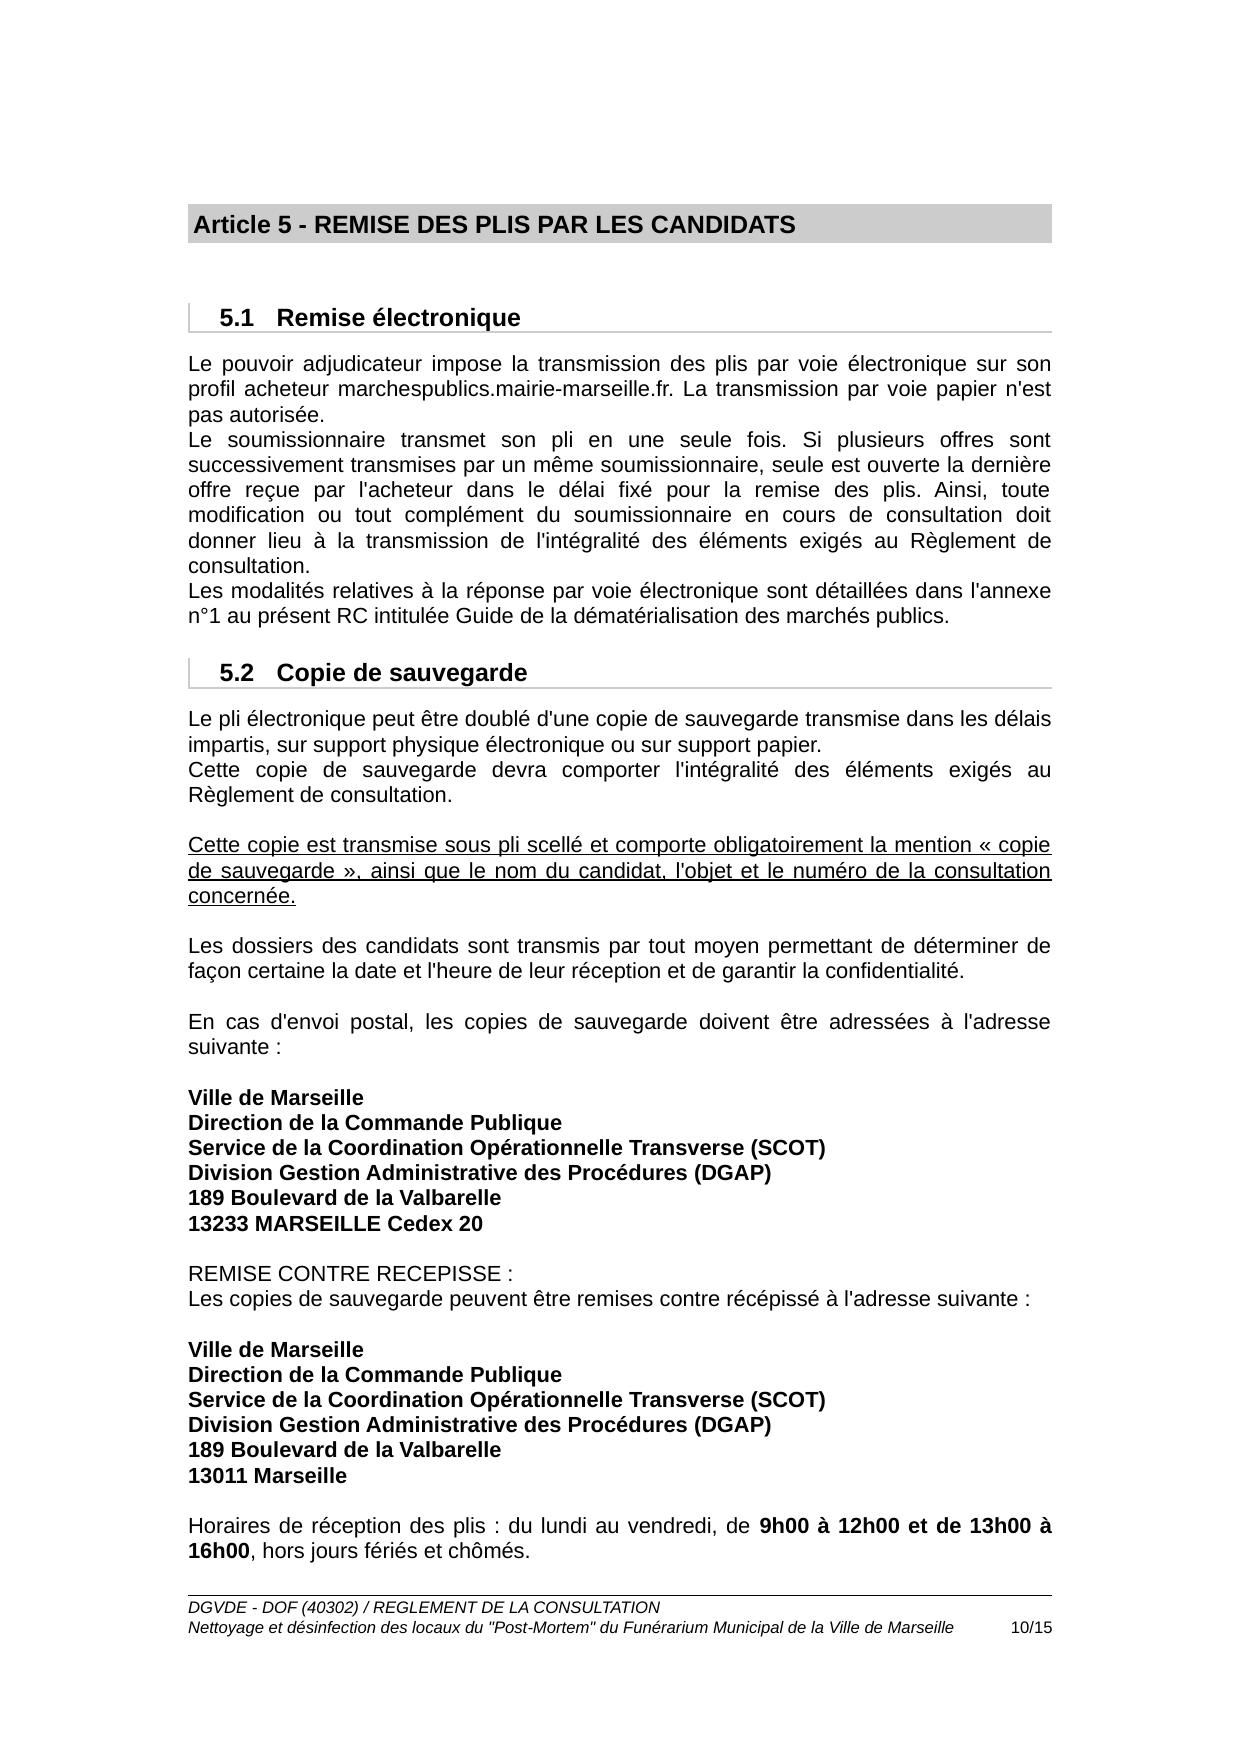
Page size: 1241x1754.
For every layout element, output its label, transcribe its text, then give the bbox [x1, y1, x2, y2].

text Direction de la Commande Publique [188, 1362, 1052, 1387]
text 189 Boulevard de la Valbarelle [188, 1185, 1052, 1211]
text Horaires de réception des plis : du lundi au vendredi, de 9h00 à 12h00 et de 13h00 à 16h00, hors jours fériés et chômés. [188, 1513, 1052, 1563]
text REMISE CONTRE RECEPISSE : [188, 1261, 1052, 1286]
text Les dossiers des candidats sont transmis par tout moyen permettant de déterminer de façon certaine la date et l'heure de leur réception et de garantir la confidentialité. [188, 933, 1052, 984]
text Division Gestion Administrative des Procédures (DGAP) [188, 1160, 1052, 1185]
text Le pli électronique peut être doublé d'une copie de sauvegarde transmise dans les délais impartis, sur support physique électronique ou sur support papier. [188, 706, 1052, 757]
text Ville de Marseille [188, 1084, 1052, 1110]
text En cas d'envoi postal, les copies de sauvegarde doivent être adressées à l'adresse suivante : [188, 1009, 1052, 1059]
subtitle Copie de sauvegarde [190, 658, 1052, 687]
text Division Gestion Administrative des Procédures (DGAP) [188, 1412, 1052, 1437]
text Les copies de sauvegarde peuvent être remises contre récépissé à l'adresse suivante : [188, 1286, 1052, 1311]
text concernée. [188, 881, 1052, 908]
text Le soumissionnaire transmet son pli en une seule fois. Si plusieurs offres sont successivement transmises par un même soumissionnaire, seule est ouverte la dernière offre reçue par l'acheteur dans le délai fixé pour la remise des plis. Ainsi, toute modification ou tout complément du soumissionnaire en cours de consultation doit donner lieu à la transmission de l'intégralité des éléments exigés au Règlement de consultation. [188, 427, 1052, 578]
text Cette copie de sauvegarde devra comporter l'intégralité des éléments exigés au Règlement de consultation. [188, 757, 1052, 807]
text Les modalités relatives à la réponse par voie électronique sont détaillées dans l'annexe n°1 au présent RC intitulée Guide de la dématérialisation des marchés publics. [188, 578, 1052, 628]
text Direction de la Commande Publique [188, 1110, 1052, 1135]
text Ville de Marseille [188, 1337, 1052, 1362]
text Cette copie est transmise sous pli scellé et comporte obligatoirement la mention « copie [188, 832, 1052, 854]
text Service de la Coordination Opérationnelle Transverse (SCOT) [188, 1387, 1052, 1412]
subtitle REMISE DES PLIS PAR LES CANDIDATS [190, 207, 1050, 241]
text 13011 Marseille [188, 1463, 1052, 1488]
text 13233 MARSEILLE Cedex 20 [188, 1211, 1052, 1236]
text 189 Boulevard de la Valbarelle [188, 1437, 1052, 1463]
text Service de la Coordination Opérationnelle Transverse (SCOT) [188, 1135, 1052, 1160]
text de sauvegarde », ainsi que le nom du candidat, l'objet et le numéro de la consultation [188, 855, 1052, 879]
text Le pouvoir adjudicateur impose la transmission des plis par voie électronique sur son profil acheteur marchespublics.mairie-marseille.fr. La transmission par voie papier n'est pas autorisée. [188, 351, 1052, 427]
subtitle Remise électronique [188, 302, 1052, 331]
